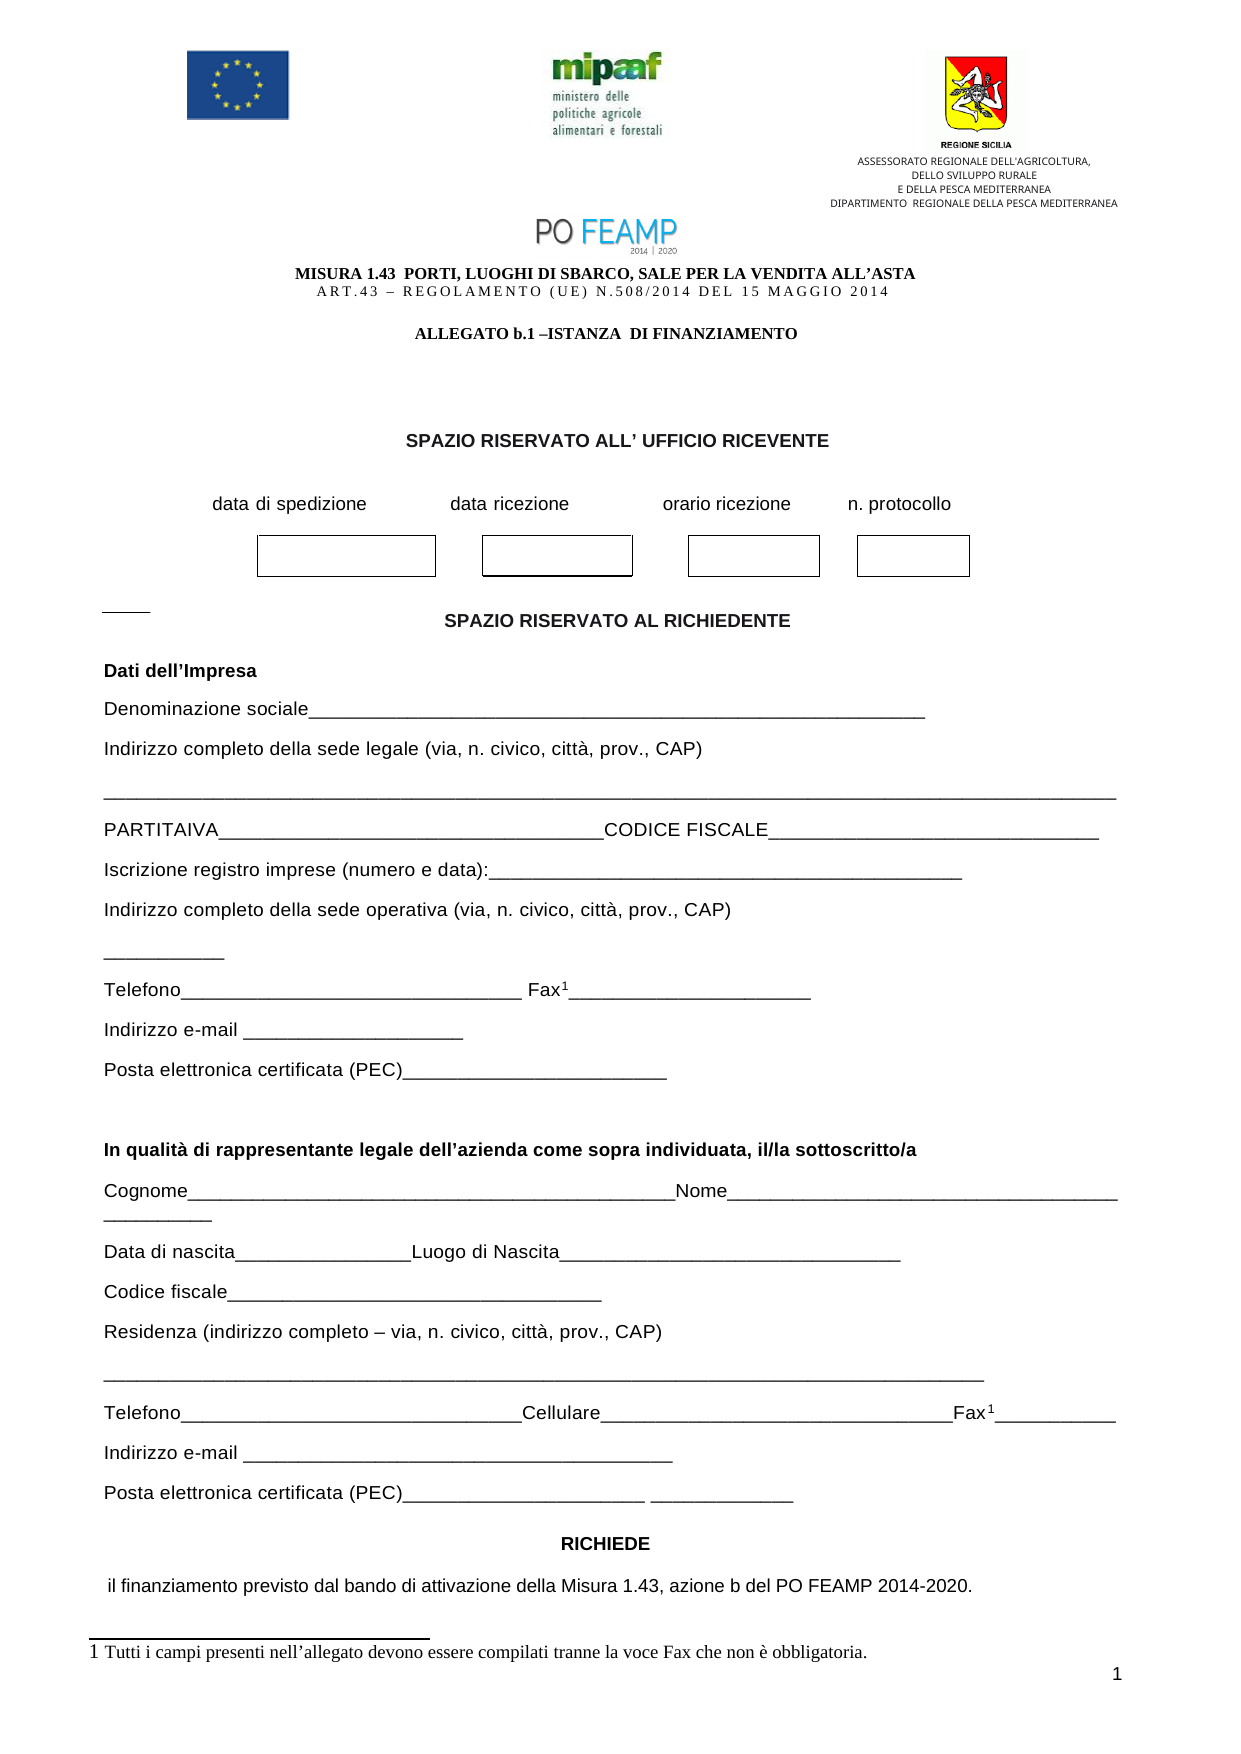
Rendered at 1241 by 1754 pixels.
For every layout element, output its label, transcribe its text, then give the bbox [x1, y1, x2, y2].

text Indirizzo e-mail _______________________________________ [103, 1442, 1122, 1463]
text Indirizzo e-mail ____________________ [103, 1019, 1122, 1041]
text Residenza (indirizzo completo – via, n. civico, città, prov., CAP) [103, 1321, 1122, 1343]
text ____________________________________________________________________________________________ [103, 778, 1122, 800]
text il finanziamento previsto dal bando di attivazione della Misura 1.43, azione b del PO FEAMP 2014-2020. [107, 1575, 1122, 1597]
text PARTITAIVA___________________________________CODICE FISCALE______________________________ [103, 818, 1122, 840]
text Codice fiscale__________________________________ [103, 1281, 1122, 1303]
text ________________________________________________________________________________ [103, 1361, 1122, 1383]
text Cognome_____________________________________________Nome______________________________________________ [103, 1179, 1122, 1222]
text Indirizzo completo della sede legale (via, n. civico, città, prov., CAP) [103, 738, 1122, 760]
text Dati dell’Impresa [89, 660, 1122, 682]
text Posta elettronica certificata (PEC)______________________ _____________ [103, 1482, 1122, 1503]
text SPAZIO RISERVATO ALL’ UFFICIO RICEVENTE [113, 430, 1122, 451]
text Telefono_______________________________ Fax______________________ [103, 979, 1122, 1000]
text data di spedizione data ricezione orario ricezione n. protocollo [104, 493, 1122, 514]
text ___________ [103, 939, 1122, 960]
text Posta elettronica certificata (PEC)________________________ [103, 1059, 1122, 1081]
text Telefono_______________________________Cellulare________________________________Fax1___________ [103, 1401, 1122, 1423]
text Denominazione sociale________________________________________________________ [103, 698, 1122, 720]
text RICHIEDE [89, 1533, 1122, 1554]
text Tutti i campi presenti nell’allegato devono essere compilati tranne la voce Fax che non è obbligatoria. [89, 1639, 1122, 1663]
text In qualità di rappresentante legale dell’azienda come sopra individuata, il/la sottoscritto/a [103, 1139, 1122, 1161]
text Indirizzo completo della sede operativa (via, n. civico, città, prov., CAP) [103, 899, 1122, 920]
text SPAZIO RISERVATO AL RICHIEDENTE [113, 614, 1122, 631]
text Data di nascita________________Luogo di Nascita_______________________________ [103, 1241, 1122, 1263]
text Iscrizione registro imprese (numero e data):___________________________________________ [103, 858, 1122, 880]
